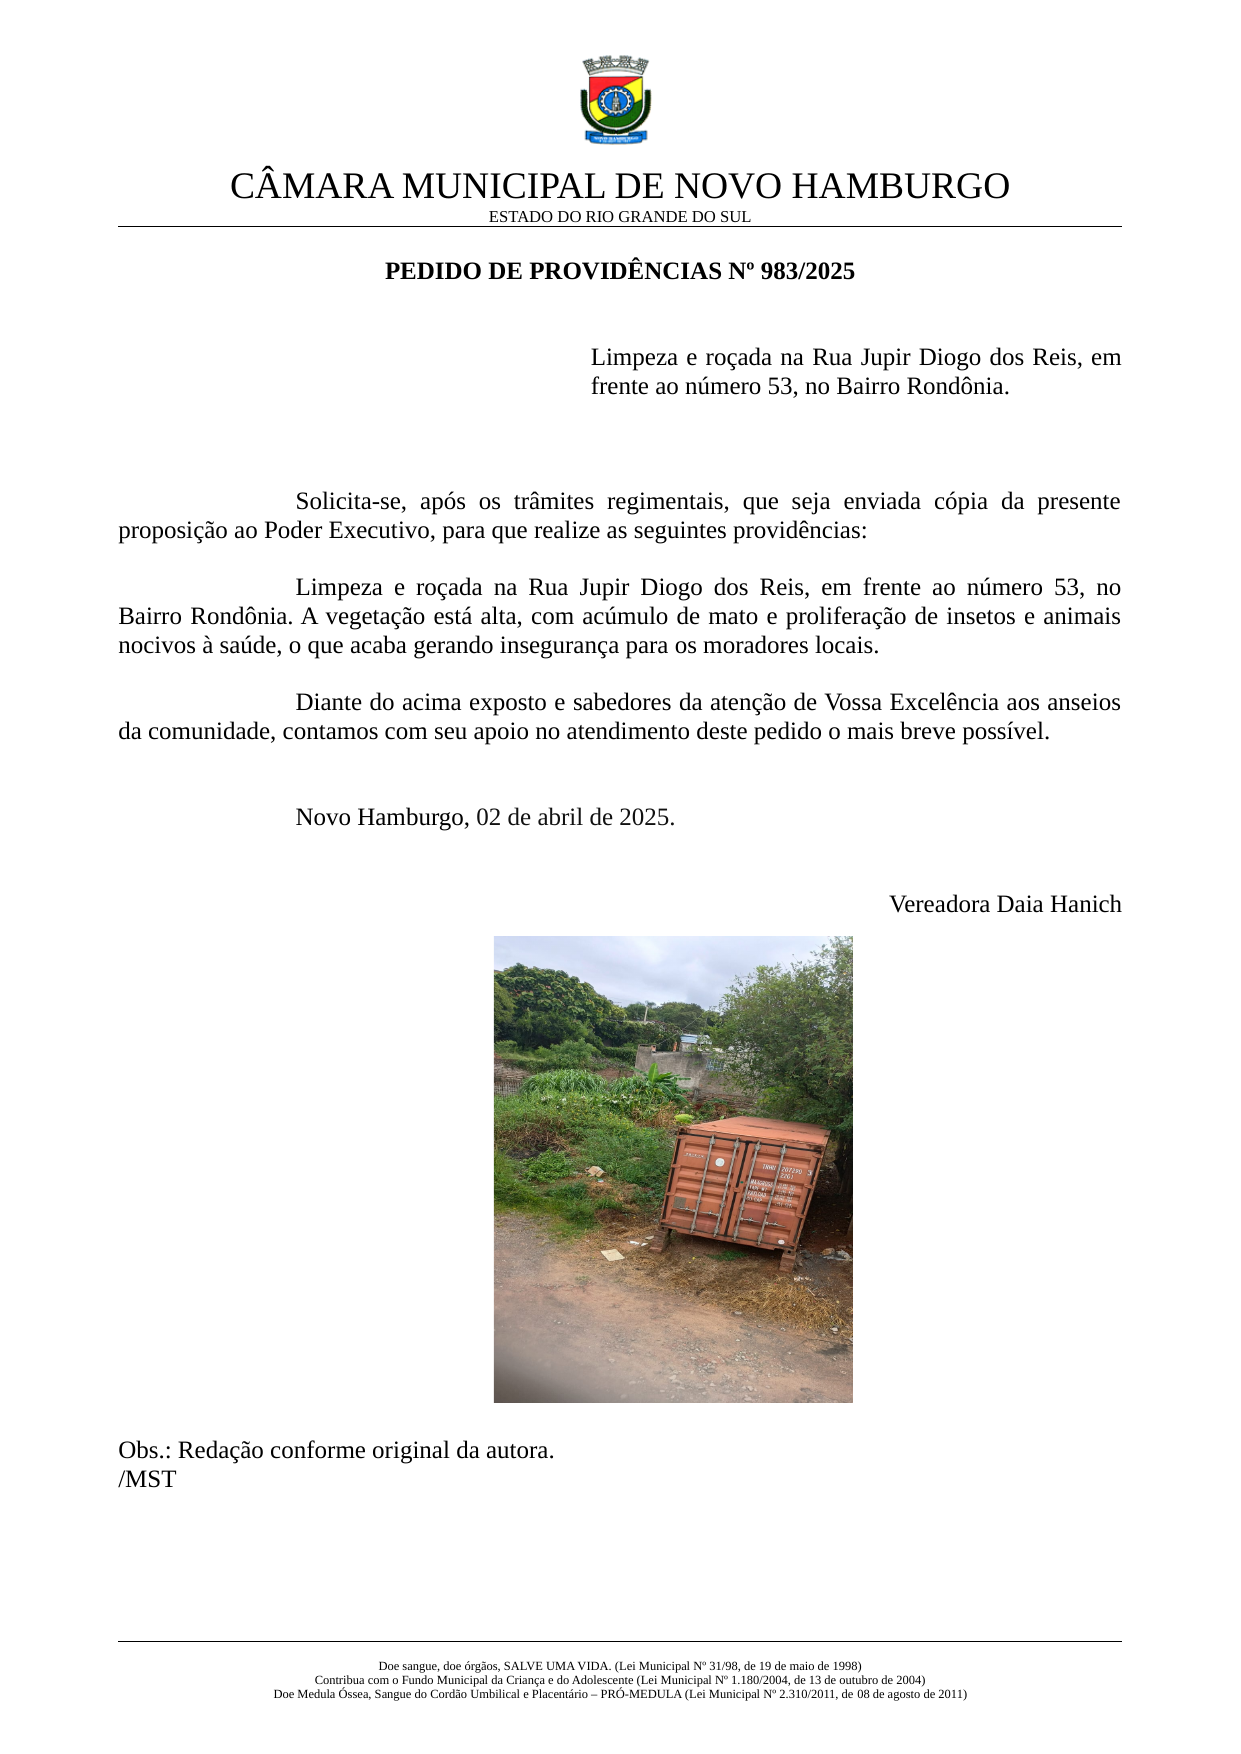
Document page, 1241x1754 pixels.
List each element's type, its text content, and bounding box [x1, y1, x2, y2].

text Obs.: Redação conforme original da autora. [118, 1435, 1122, 1464]
text /MST [118, 1464, 1122, 1492]
text Novo Hamburgo, 02 de abril de 2025. [118, 802, 1122, 831]
text PEDIDO DE PROVIDÊNCIAS Nº 983/2025 [118, 256, 1122, 285]
picture [574, 48, 655, 149]
text Limpeza e roçada na Rua Jupir Diogo dos Reis, em frente ao número 53, no Bairro Rondônia. [591, 342, 1122, 400]
text Vereadora Daia Hanich [118, 889, 1122, 917]
text Limpeza e roçada na Rua Jupir Diogo dos Reis, em frente ao número 53, no Bairro Rondônia. A vegetação está alta, com acúmulo de mato e proliferação de insetos e animais nocivos à saúde, o que acaba gerando insegurança para os moradores locais. [118, 572, 1122, 659]
text Diante do acima exposto e sabedores da atenção de Vossa Excelência aos anseios da comunidade, contamos com seu apoio no atendimento deste pedido o mais breve possível. [118, 687, 1122, 745]
text Solicita-se, após os trâmites regimentais, que seja enviada cópia da presente proposição ao Poder Executivo, para que realize as seguintes providências: [118, 486, 1122, 544]
picture [493, 936, 853, 1403]
